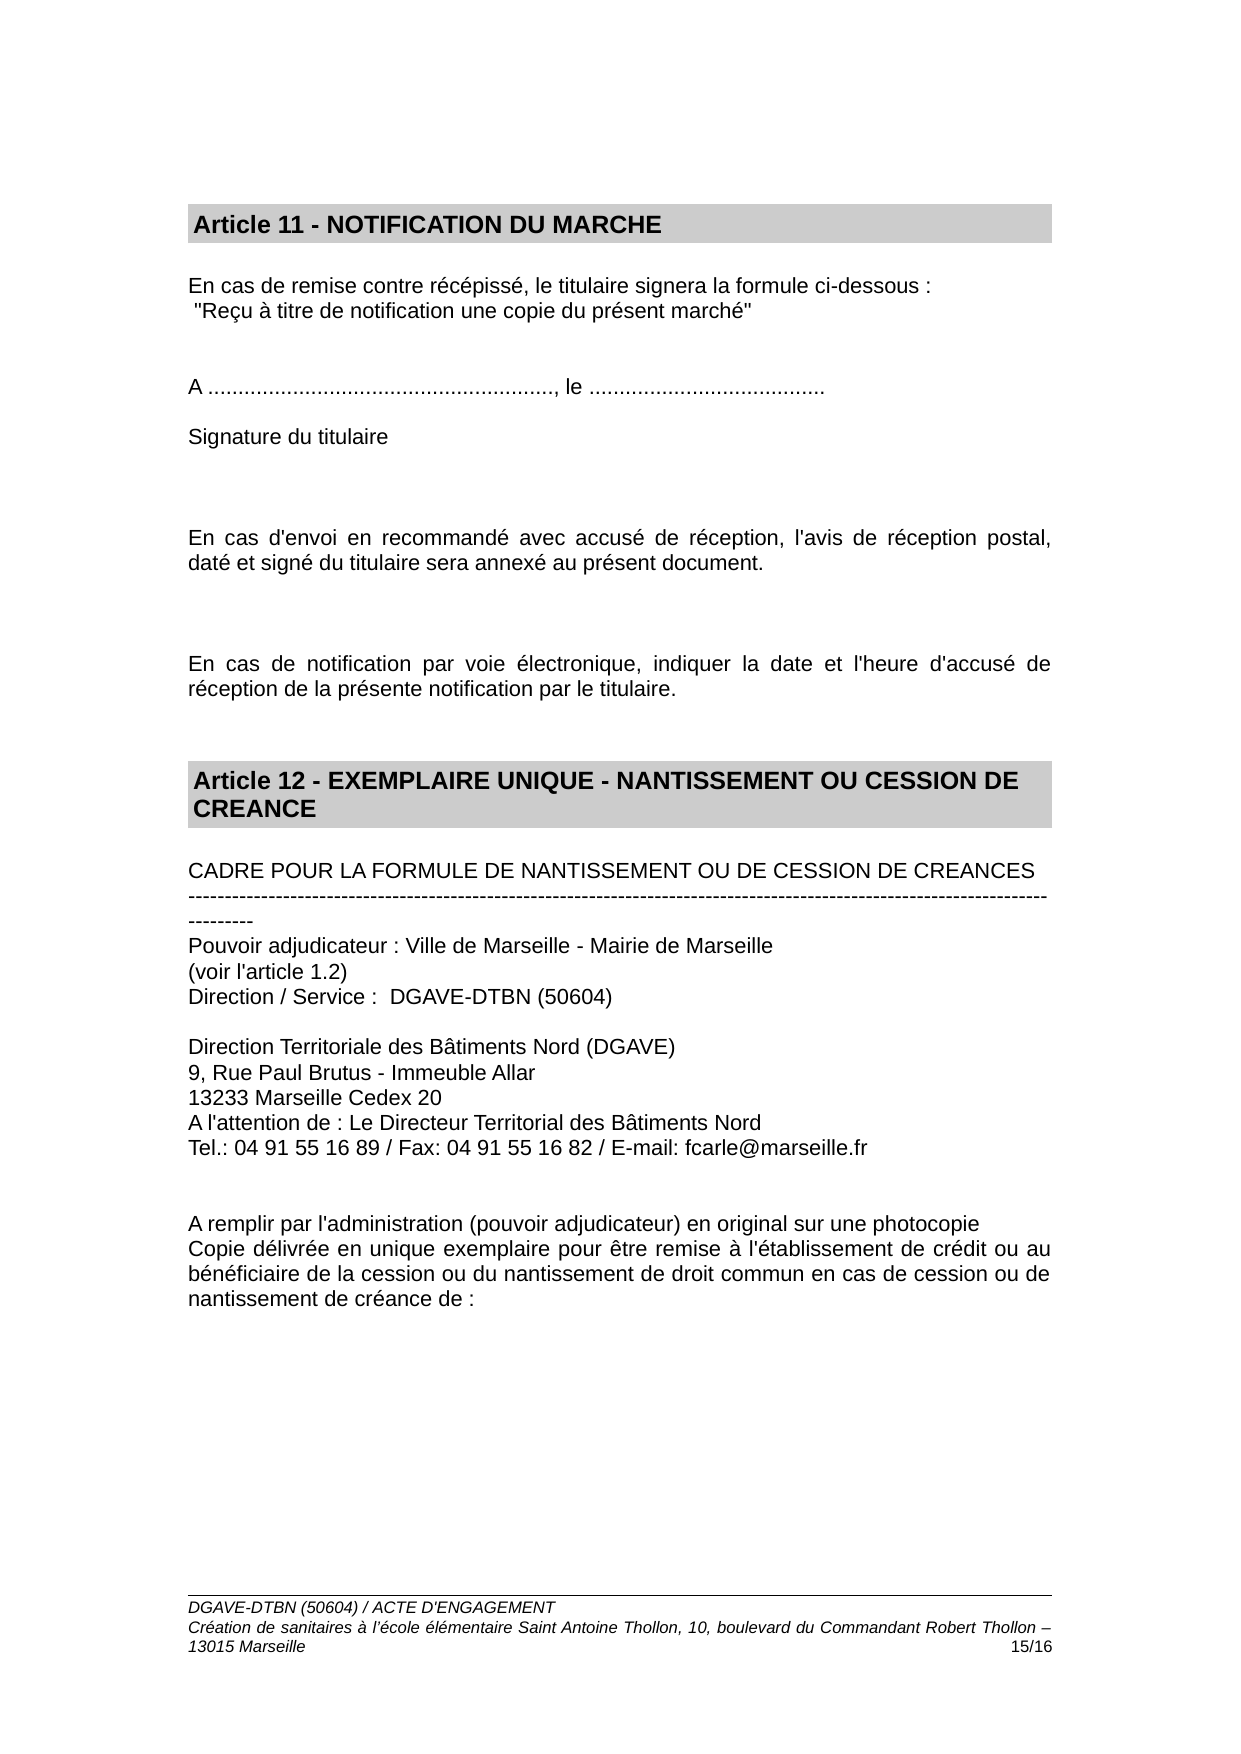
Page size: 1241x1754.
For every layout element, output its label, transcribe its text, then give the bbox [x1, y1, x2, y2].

text 9, Rue Paul Brutus - Immeuble Allar [188, 1059, 1052, 1085]
text A ........................................................., le ....................................... [188, 374, 1052, 399]
subtitle NOTIFICATION DU MARCHE [190, 207, 1050, 241]
text Pouvoir adjudicateur : Ville de Marseille - Mairie de Marseille [188, 933, 1052, 959]
text (voir l'article 1.2) [188, 959, 1052, 984]
text Signature du titulaire [188, 424, 1052, 449]
text ------------------------------------------------------------------------------------------------------------------------------- [188, 883, 1052, 933]
text Tel.: 04 91 55 16 89 / Fax: 04 91 55 16 82 / E-mail: fcarle@marseille.fr [188, 1135, 1052, 1160]
text En cas de notification par voie électronique, indiquer la date et l'heure d'accusé de réception de la présente notification par le titulaire. [188, 651, 1052, 702]
subtitle EXEMPLAIRE UNIQUE - NANTISSEMENT OU CESSION DE CREANCE [190, 763, 1050, 826]
text Direction Territoriale des Bâtiments Nord (DGAVE) [188, 1034, 1052, 1059]
text Copie délivrée en unique exemplaire pour être remise à l'établissement de crédit ou au bénéficiaire de la cession ou du nantissement de droit commun en cas de cession ou de nantissement de créance de : [188, 1236, 1052, 1312]
text A l'attention de : Le Directeur Territorial des Bâtiments Nord [188, 1110, 1052, 1135]
text CADRE POUR LA FORMULE DE NANTISSEMENT OU DE CESSION DE CREANCES [188, 858, 1052, 883]
text En cas de remise contre récépissé, le titulaire signera la formule ci-dessous : [188, 273, 1052, 298]
text "Reçu à titre de notification une copie du présent marché" [188, 298, 1052, 323]
text Direction / Service : DGAVE-DTBN (50604) [188, 984, 1052, 1009]
text A remplir par l'administration (pouvoir adjudicateur) en original sur une photocopie [188, 1211, 1052, 1236]
text En cas d'envoi en recommandé avec accusé de réception, l'avis de réception postal, daté et signé du titulaire sera annexé au présent document. [188, 525, 1052, 576]
text 13233 Marseille Cedex 20 [188, 1085, 1052, 1110]
